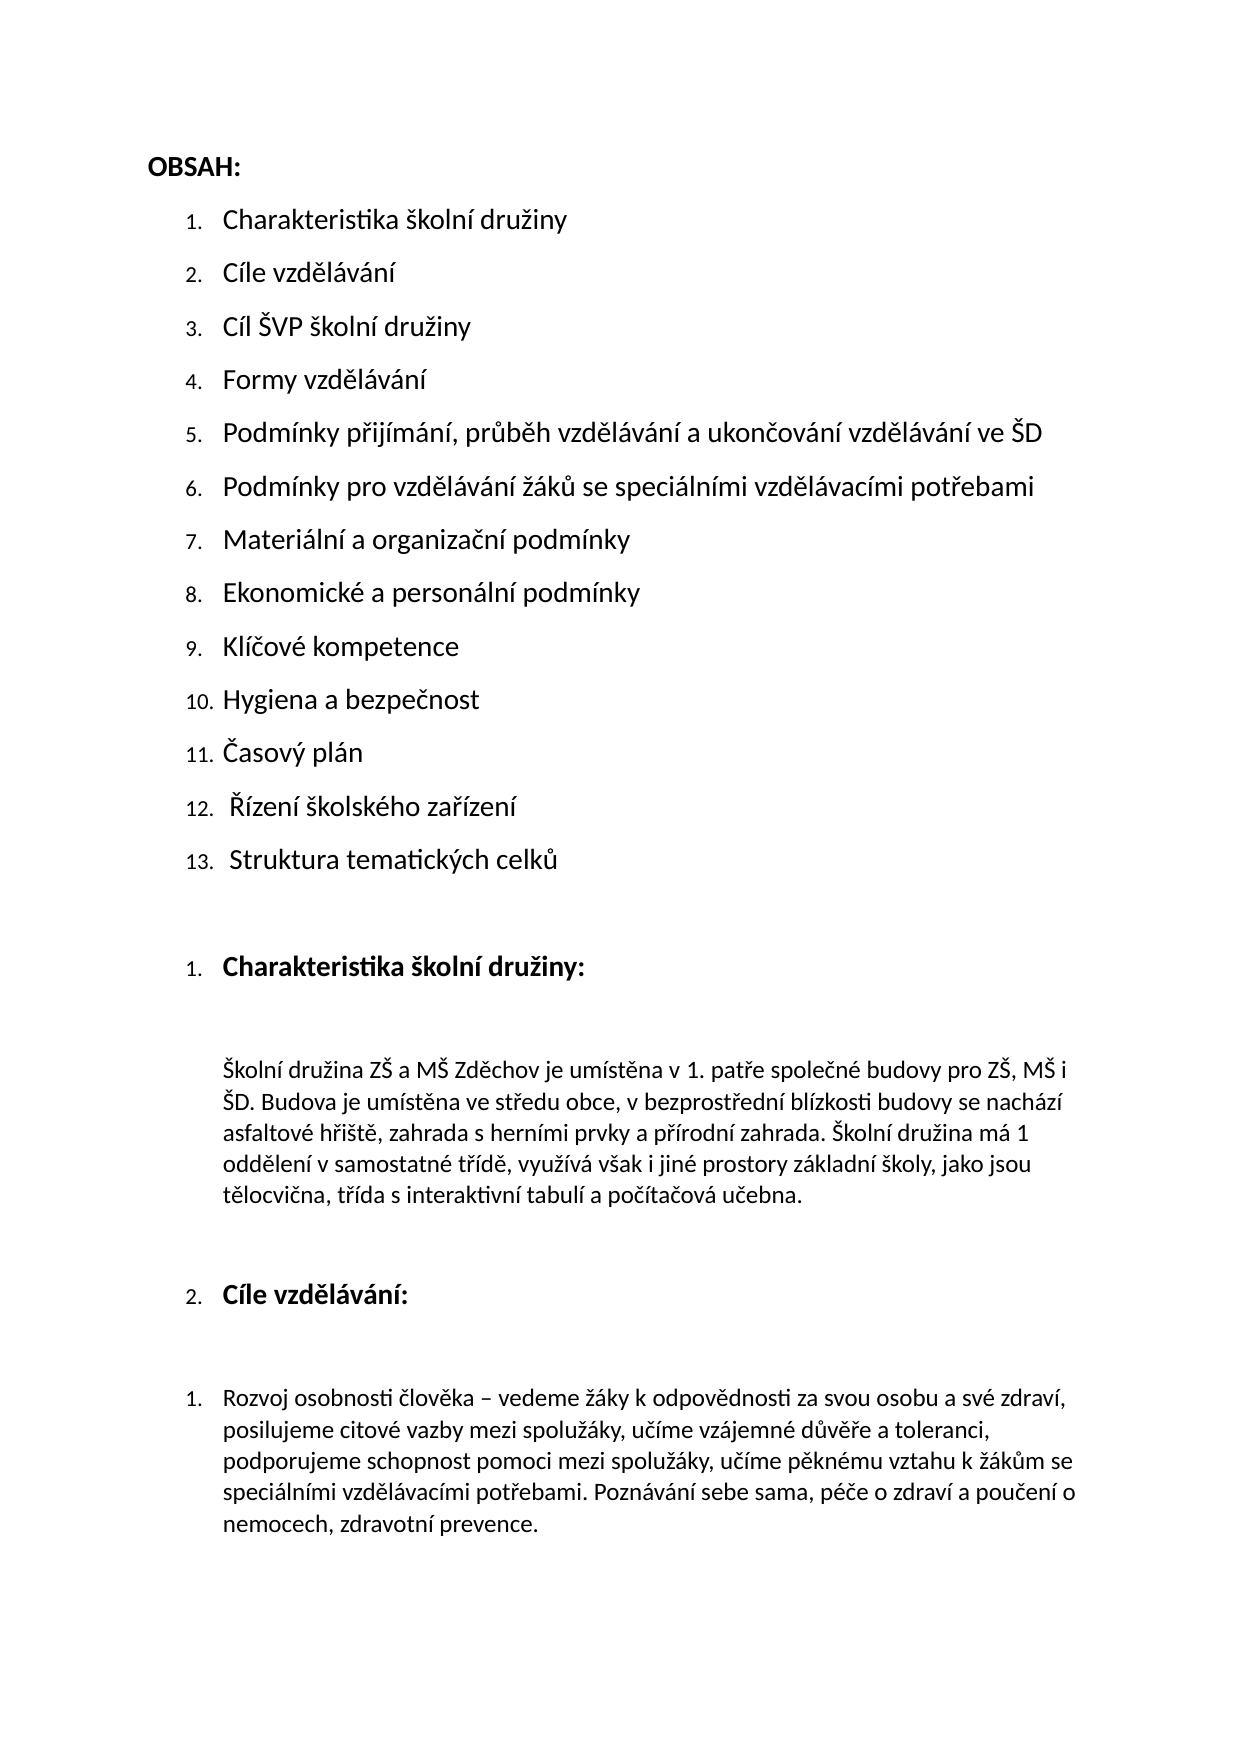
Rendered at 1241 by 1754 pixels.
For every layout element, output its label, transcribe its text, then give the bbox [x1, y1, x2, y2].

list Klíčové kompetence [185, 628, 1093, 663]
list Cíle vzdělávání: [185, 1276, 1093, 1311]
list Cíle vzdělávání [185, 254, 1093, 290]
list Charakteristika školní družiny: [185, 948, 1093, 983]
list Charakteristika školní družiny [185, 201, 1093, 237]
list Hygiena a bezpečnost [185, 681, 1093, 717]
list Materiální a organizační podmínky [185, 521, 1093, 557]
list Formy vzdělávání [185, 361, 1093, 397]
text OBSAH: [148, 148, 1093, 183]
list Časový plán [185, 734, 1093, 770]
list Rozvoj osobnosti člověka – vedeme žáky k odpovědnosti za svou osobu a své zdraví, posilujeme citové vazby mezi spolužáky, učíme vzájemné důvěře a toleranci, podporujeme schopnost pomoci mezi spolužáky, učíme pěknému vztahu k žákům se speciálními vzdělávacími potřebami. Poznávání sebe sama, péče o zdraví a poučení o nemocech, zdravotní prevence. [185, 1382, 1093, 1538]
text Školní družina ZŠ a MŠ Zděchov je umístěna v 1. patře společné budovy pro ZŠ, MŠ i ŠD. Budova je umístěna ve středu obce, v bezprostřední blízkosti budovy se nachází asfaltové hřiště, zahrada s herními prvky a přírodní zahrada. Školní družina má 1 oddělení v samostatné třídě, využívá však i jiné prostory základní školy, jako jsou tělocvična, třída s interaktivní tabulí a počítačová učebna. [223, 1054, 1093, 1210]
list Cíl ŠVP školní družiny [185, 308, 1093, 343]
list Řízení školského zařízení [185, 788, 1093, 823]
list Podmínky pro vzdělávání žáků se speciálními vzdělávacími potřebami [185, 468, 1093, 503]
list Ekonomické a personální podmínky [185, 574, 1093, 610]
list Podmínky přijímání, průběh vzdělávání a ukončování vzdělávání ve ŠD [185, 414, 1093, 450]
list Struktura tematických celků [185, 841, 1093, 877]
